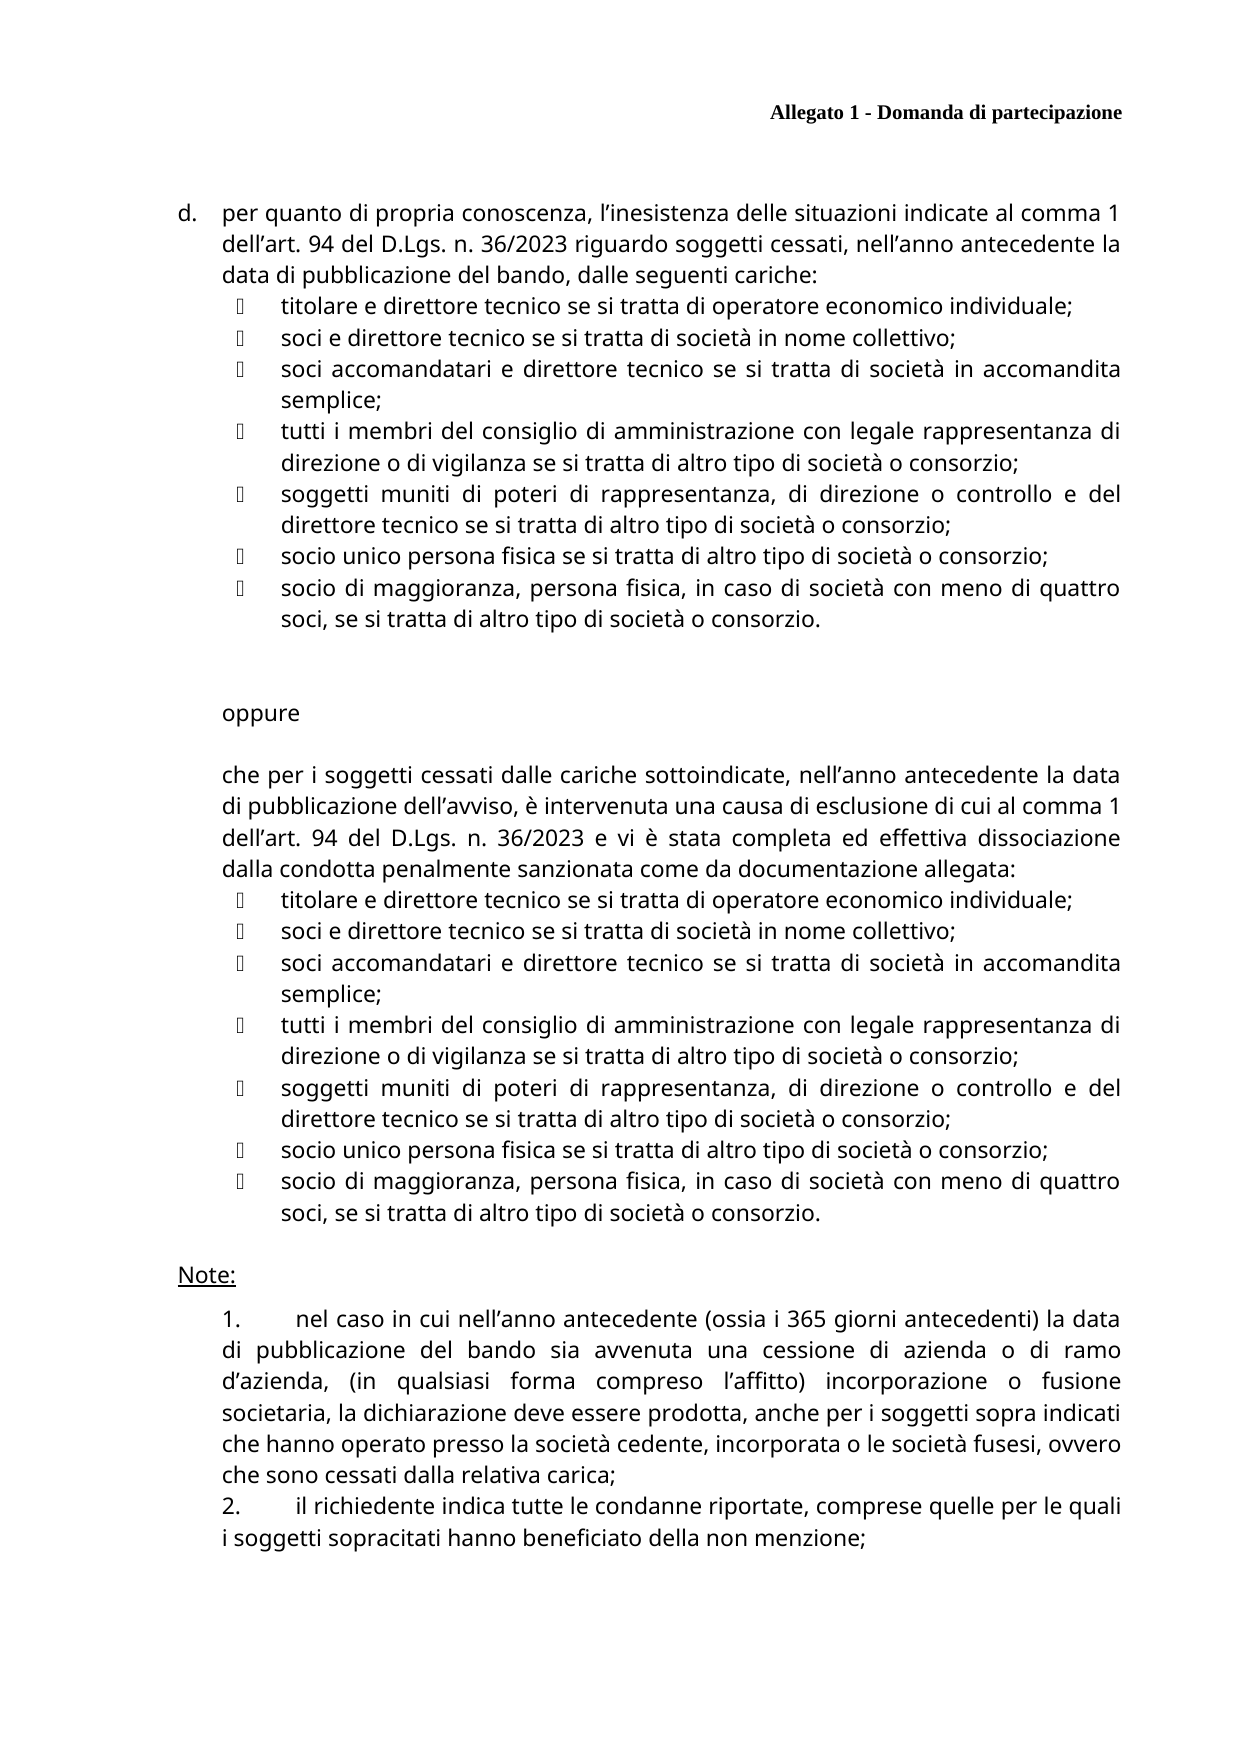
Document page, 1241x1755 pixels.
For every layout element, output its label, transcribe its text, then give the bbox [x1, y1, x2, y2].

list socio di maggioranza, persona fisica, in caso di società con meno di quattro soci, se si tratta di altro tipo di società o consorzio. [236, 572, 1122, 634]
list soci accomandatari e direttore tecnico se si tratta di società in accomandita semplice; [236, 947, 1122, 1009]
text che per i soggetti cessati dalle cariche sottoindicate, nell’anno antecedente la data di pubblicazione dell’avviso, è intervenuta una causa di esclusione di cui al comma 1 dell’art. 94 del D.Lgs. n. 36/2023 e vi è stata completa ed effettiva dissociazione dalla condotta penalmente sanzionata come da documentazione allegata: [222, 759, 1122, 884]
list per quanto di propria conoscenza, l’inesistenza delle situazioni indicate al comma 1 dell’art. 94 del D.Lgs. n. 36/2023 riguardo soggetti cessati, nell’anno antecedente la data di pubblicazione del bando, dalle seguenti cariche: [177, 197, 1122, 290]
list soci accomandatari e direttore tecnico se si tratta di società in accomandita semplice; [236, 353, 1122, 415]
list tutti i membri del consiglio di amministrazione con legale rappresentanza di direzione o di vigilanza se si tratta di altro tipo di società o consorzio; [236, 415, 1122, 478]
list socio unico persona fisica se si tratta di altro tipo di società o consorzio; [236, 540, 1122, 572]
list socio di maggioranza, persona fisica, in caso di società con meno di quattro soci, se si tratta di altro tipo di società o consorzio. [236, 1165, 1122, 1228]
list il richiedente indica tutte le condanne riportate, comprese quelle per le quali i soggetti sopracitati hanno beneficiato della non menzione; [222, 1490, 1122, 1553]
list titolare e direttore tecnico se si tratta di operatore economico individuale; [236, 290, 1122, 322]
list socio unico persona fisica se si tratta di altro tipo di società o consorzio; [236, 1134, 1122, 1165]
list tutti i membri del consiglio di amministrazione con legale rappresentanza di direzione o di vigilanza se si tratta di altro tipo di società o consorzio; [236, 1009, 1122, 1072]
list soggetti muniti di poteri di rappresentanza, di direzione o controllo e del direttore tecnico se si tratta di altro tipo di società o consorzio; [236, 1072, 1122, 1134]
list soci e direttore tecnico se si tratta di società in nome collettivo; [236, 915, 1122, 947]
list soci e direttore tecnico se si tratta di società in nome collettivo; [236, 322, 1122, 353]
text Note: [177, 1259, 1162, 1290]
list nel caso in cui nell’anno antecedente (ossia i 365 giorni antecedenti) la data di pubblicazione del bando sia avvenuta una cessione di azienda o di ramo d’azienda, (in qualsiasi forma compreso l’affitto) incorporazione o fusione societaria, la dichiarazione deve essere prodotta, anche per i soggetti sopra indicati che hanno operato presso la società cedente, incorporata o le società fusesi, ovvero che sono cessati dalla relativa carica; [222, 1303, 1122, 1490]
text oppure [222, 697, 1162, 728]
list soggetti muniti di poteri di rappresentanza, di direzione o controllo e del direttore tecnico se si tratta di altro tipo di società o consorzio; [236, 478, 1122, 540]
list titolare e direttore tecnico se si tratta di operatore economico individuale; [236, 884, 1122, 915]
